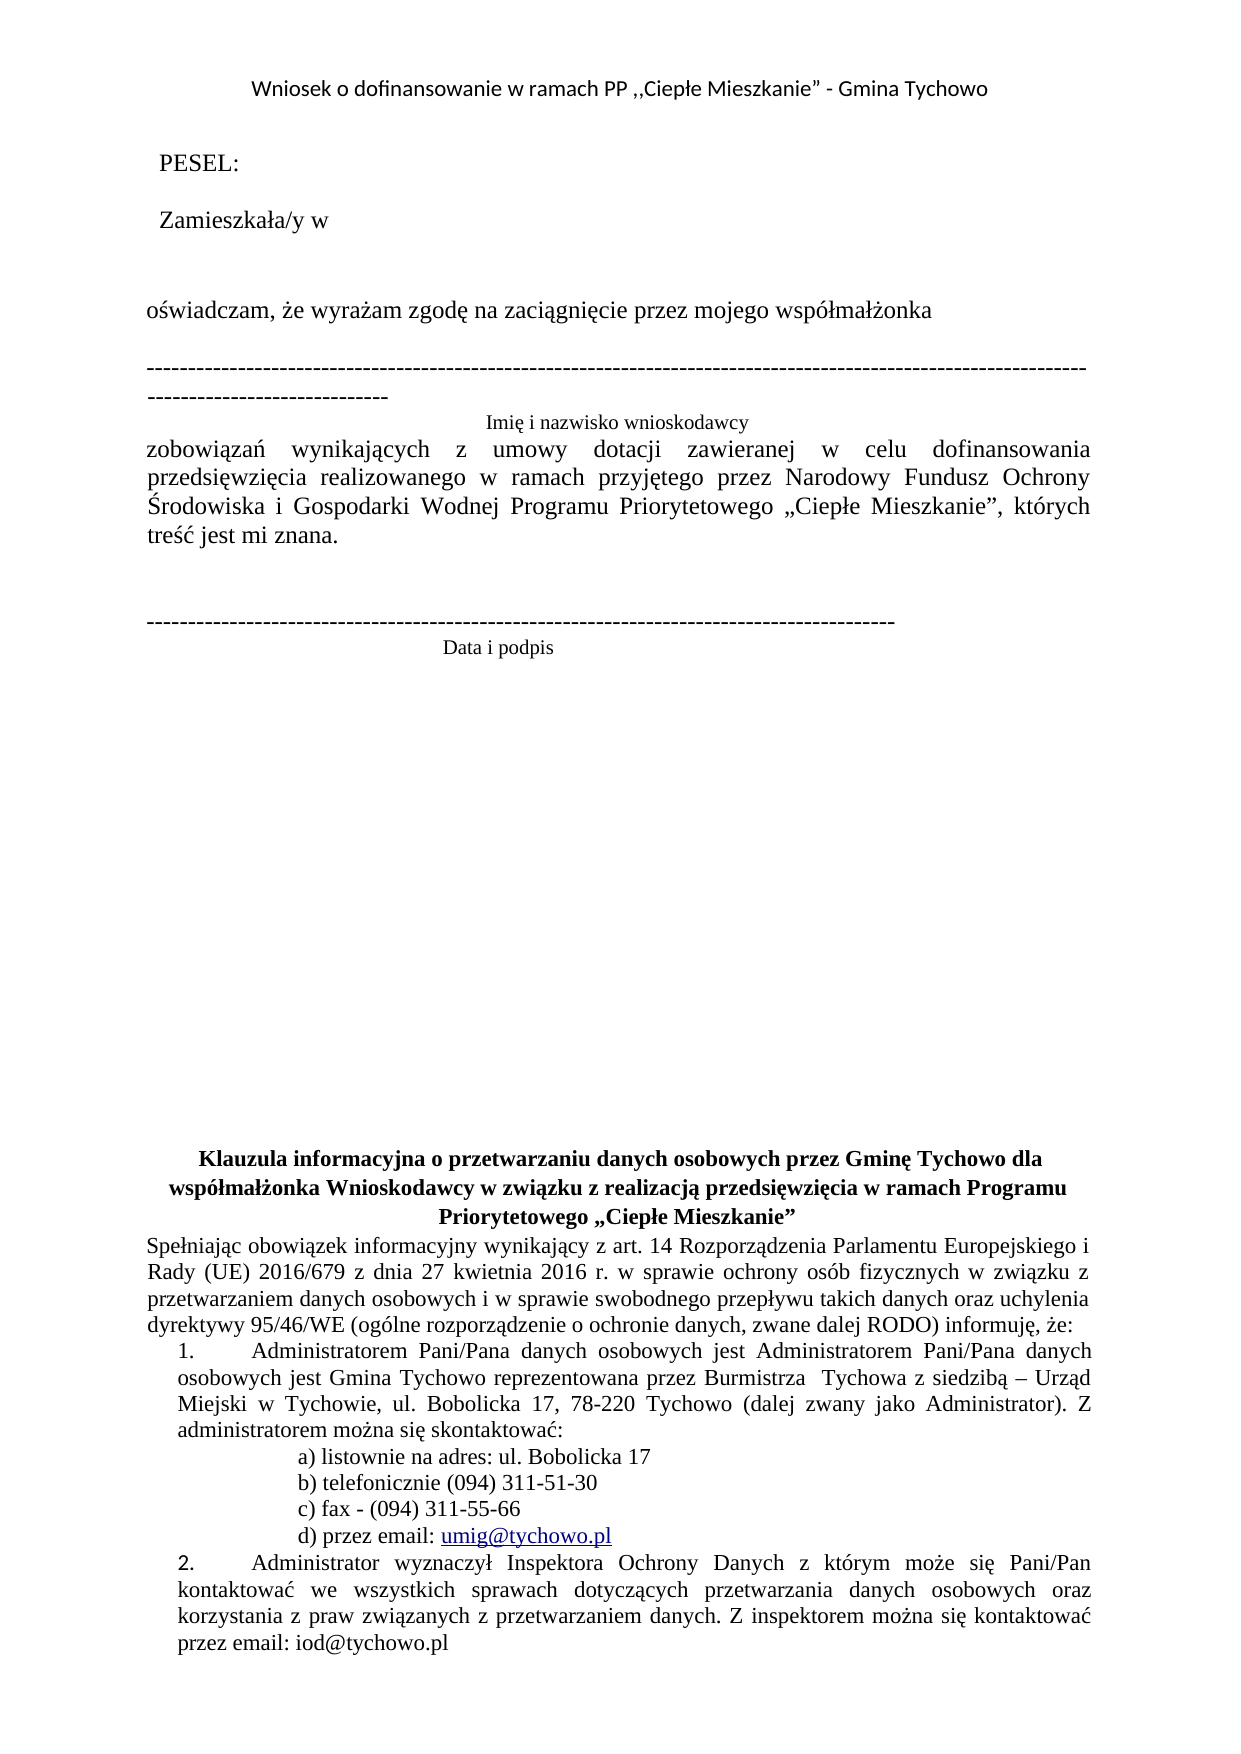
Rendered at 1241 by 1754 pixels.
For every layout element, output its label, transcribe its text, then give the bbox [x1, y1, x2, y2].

list Administratorem Pani/Pana danych osobowych jest Administratorem Pani/Pana danych osobowych jest Gmina Tychowo reprezentowana przez Burmistrza Tychowa z siedzibą – Urząd Miejski w Tychowie, ul. Bobolicka 17, 78-220 Tychowo (dalej zwany jako Administrator). Z administratorem można się skontaktować: [177, 1337, 1093, 1443]
text Spełniając obowiązek informacyjny wynikający z art. 14 Rozporządzenia Parlamentu Europejskiego i Rady (UE) 2016/679 z dnia 27 kwietnia 2016 r. w sprawie ochrony osób fizycznych w związku z przetwarzaniem danych osobowych i w sprawie swobodnego przepływu takich danych oraz uchylenia dyrektywy 95/46/WE (ogólne rozporządzenie o ochronie danych, zwane dalej RODO) informuję, że: [146, 1232, 1091, 1337]
text zobowiązań wynikających z umowy dotacji zawieranej w celu dofinansowania przedsięwzięcia realizowanego w ramach przyjętego przez Narodowy Fundusz Ochrony Środowiska i Gospodarki Wodnej Programu Priorytetowego „Ciepłe Mieszkanie”, których treść jest mi znana. [146, 434, 1091, 549]
text PESEL: [159, 148, 1091, 176]
list b) telefonicznie (094) 311-51-30 [298, 1469, 1093, 1496]
text Zamieszkała/y w [159, 205, 1091, 234]
list Administrator wyznaczył Inspektora Ochrony Danych z którym może się Pani/Pan kontaktować we wszystkich sprawach dotyczących przetwarzania danych osobowych oraz korzystania z praw związanych z przetwarzaniem danych. Z inspektorem można się kontaktować przez email: iod@tychowo.pl [177, 1548, 1093, 1655]
text oświadczam, że wyrażam zgodę na zaciągnięcie przez mojego współmałżonka [146, 295, 1091, 323]
text ------------------------------------------------------------------------------------------ [146, 606, 1091, 635]
text Imię i nazwisko wnioskodawcy [148, 410, 1092, 434]
text Klauzula informacyjna o przetwarzaniu danych osobowych przez Gminę Tychowo dla współmałżonka Wnioskodawcy w związku z realizacją przedsięwzięcia w ramach Programu [148, 1145, 1093, 1200]
text Data i podpis [443, 635, 1093, 659]
text Priorytetowego „Ciepłe Mieszkanie” [148, 1203, 1091, 1229]
text ---------------------------------------------------------------------------------------------------------------------------------------------- [146, 352, 1091, 410]
list a) listownie na adres: ul. Bobolicka 17 [298, 1443, 1093, 1469]
list d) przez email: umig@tychowo.pl [298, 1522, 1093, 1548]
list c) fax - (094) 311-55-66 [298, 1496, 1093, 1522]
